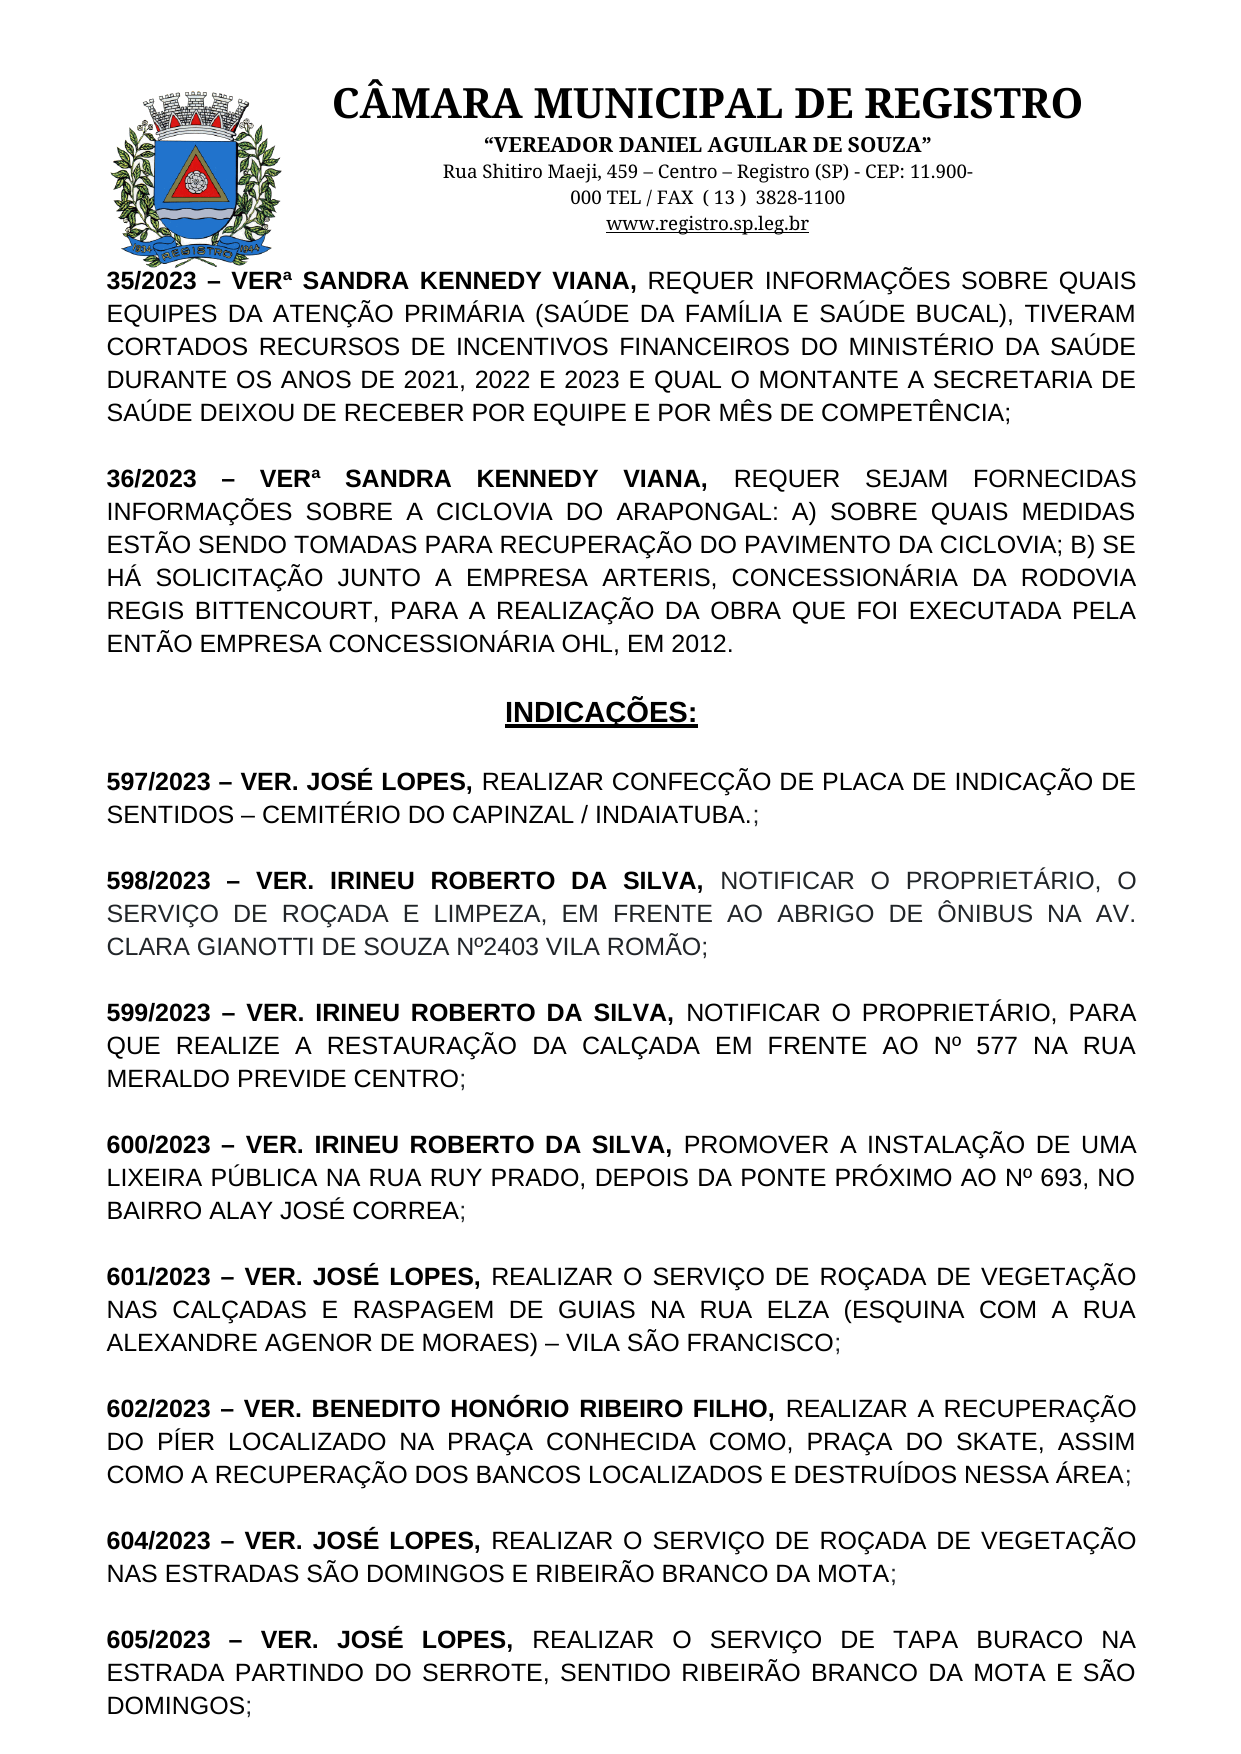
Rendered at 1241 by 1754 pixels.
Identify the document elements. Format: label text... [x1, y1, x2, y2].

text 599/2023 – VER. IRINEU ROBERTO DA SILVA, NOTIFICAR O PROPRIETÁRIO, PARA QUE REALIZE A RESTAURAÇÃO DA CALÇADA EM FRENTE AO Nº 577 NA RUA MERALDO PREVIDE CENTRO; [106, 998, 1137, 1093]
text 598/2023 – VER. IRINEU ROBERTO DA SILVA, NOTIFICAR O PROPRIETÁRIO, O SERVIÇO DE ROÇADA E LIMPEZA, EM FRENTE AO ABRIGO DE ÔNIBUS NA AV. CLARA GIANOTTI DE SOUZA Nº2403 VILA ROMÃO; [106, 866, 1137, 961]
text 601/2023 – VER. JOSÉ LOPES, REALIZAR O SERVIÇO DE ROÇADA DE VEGETAÇÃO NAS CALÇADAS E RASPAGEM DE GUIAS NA RUA ELZA (ESQUINA COM A RUA ALEXANDRE AGENOR DE MORAES) – VILA SÃO FRANCISCO; [106, 1262, 1137, 1357]
text 35/2023 – VERª SANDRA KENNEDY VIANA, REQUER INFORMAÇÕES SOBRE QUAIS EQUIPES DA ATENÇÃO PRIMÁRIA (SAÚDE DA FAMÍLIA E SAÚDE BUCAL), TIVERAM CORTADOS RECURSOS DE INCENTIVOS FINANCEIROS DO MINISTÉRIO DA SAÚDE DURANTE OS ANOS DE 2021, 2022 E 2023 E QUAL O MONTANTE A SECRETARIA DE SAÚDE DEIXOU DE RECEBER POR EQUIPE E POR MÊS DE COMPETÊNCIA; [106, 266, 1137, 427]
text 36/2023 – VERª SANDRA KENNEDY VIANA, REQUER SEJAM FORNECIDAS INFORMAÇÕES SOBRE A CICLOVIA DO ARAPONGAL: A) SOBRE QUAIS MEDIDAS ESTÃO SENDO TOMADAS PARA RECUPERAÇÃO DO PAVIMENTO DA CICLOVIA; B) SE HÁ SOLICITAÇÃO JUNTO A EMPRESA ARTERIS, CONCESSIONÁRIA DA RODOVIA REGIS BITTENCOURT, PARA A REALIZAÇÃO DA OBRA QUE FOI EXECUTADA PELA ENTÃO EMPRESA CONCESSIONÁRIA OHL, EM 2012. [106, 464, 1137, 658]
subtitle INDICAÇÕES: [106, 695, 1096, 729]
text 604/2023 – VER. JOSÉ LOPES, REALIZAR O SERVIÇO DE ROÇADA DE VEGETAÇÃO NAS ESTRADAS SÃO DOMINGOS E RIBEIRÃO BRANCO DA MOTA; [106, 1526, 1137, 1588]
text 602/2023 – VER. BENEDITO HONÓRIO RIBEIRO FILHO, REALIZAR A RECUPERAÇÃO DO PÍER LOCALIZADO NA PRAÇA CONHECIDA COMO, PRAÇA DO SKATE, ASSIM COMO A RECUPERAÇÃO DOS BANCOS LOCALIZADOS E DESTRUÍDOS NESSA ÁREA; [106, 1394, 1137, 1489]
text 600/2023 – VER. IRINEU ROBERTO DA SILVA, PROMOVER A INSTALAÇÃO DE UMA LIXEIRA PÚBLICA NA RUA RUY PRADO, DEPOIS DA PONTE PRÓXIMO AO Nº 693, NO BAIRRO ALAY JOSÉ CORREA; [106, 1130, 1137, 1225]
picture [106, 85, 286, 266]
text 605/2023 – VER. JOSÉ LOPES, REALIZAR O SERVIÇO DE TAPA BURACO NA ESTRADA PARTINDO DO SERROTE, SENTIDO RIBEIRÃO BRANCO DA MOTA E SÃO DOMINGOS; [106, 1625, 1137, 1720]
text 597/2023 – VER. JOSÉ LOPES, REALIZAR CONFECÇÃO DE PLACA DE INDICAÇÃO DE SENTIDOS – CEMITÉRIO DO CAPINZAL / INDAIATUBA.; [106, 767, 1137, 828]
